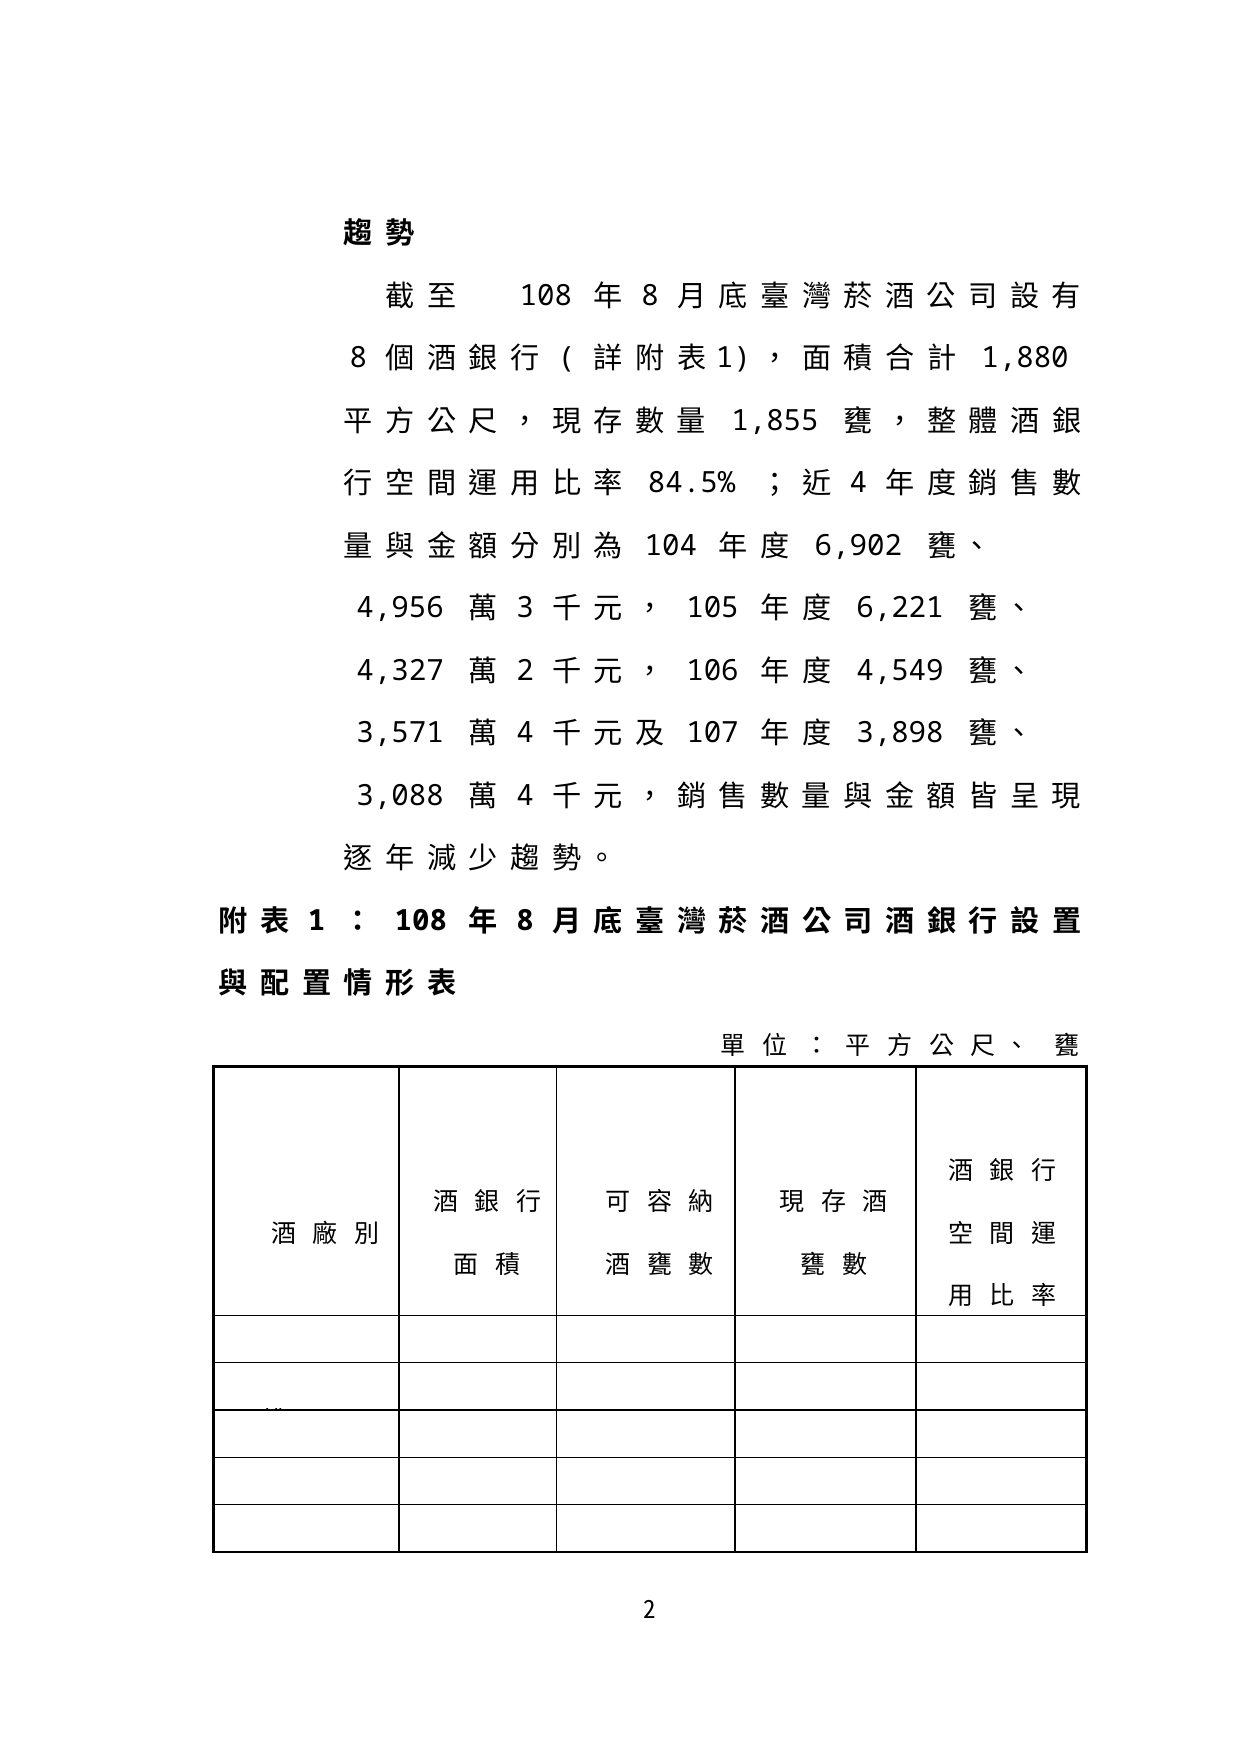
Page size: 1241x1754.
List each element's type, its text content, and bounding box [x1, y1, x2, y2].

table_cell 1,880 [400, 1316, 556, 1362]
table_cell 9 [736, 1505, 915, 1551]
table_cell 30 [557, 1411, 734, 1456]
text 截至 108年8月底臺灣菸酒公司設有8個酒銀行(詳附表1)，面積合計1,880平方公尺，現存數量1,855甕，整體酒銀行空間運用比率84.5%；近4年度銷售數量與金額分別為104年度6,902甕、4,956萬3千元，105年度6,221甕、4,327萬2千元，106年度4,549甕、3,571萬4千元及107年度3,898甕、3,088萬4千元，銷售數量與金額皆呈現逐年減少趨勢。 [301, 252, 1087, 877]
table_cell 臺中 [215, 1411, 398, 1456]
table_cell 110.5% [917, 1363, 1085, 1409]
table_cell 10.5% [917, 1505, 1085, 1551]
table_header 酒銀行面積 [400, 1068, 556, 1314]
table_cell 243 [736, 1363, 915, 1409]
table_cell 86 [557, 1505, 734, 1551]
table_cell 1,855 [736, 1316, 915, 1362]
table_header 可容納酒甕數 [557, 1068, 734, 1314]
table_cell 16 [736, 1411, 915, 1456]
table_cell 55.0% [917, 1458, 1085, 1504]
table_cell 225 [400, 1411, 556, 1456]
table_cell 埔里 [215, 1458, 398, 1504]
table_cell 84.5% [917, 1316, 1085, 1362]
table_header 酒廠別 [215, 1068, 398, 1314]
table_cell 240 [557, 1458, 734, 1504]
text 附表1：108年8月底臺灣菸酒公司酒銀行設置與配置情形表 [212, 877, 1087, 1002]
table_cell 210 [400, 1458, 556, 1504]
text 單位：平方公尺、甕 [212, 1002, 1087, 1064]
table_header 酒銀行空間運用比率 [917, 1068, 1085, 1314]
table_cell 220 [557, 1363, 734, 1409]
table_cell 合計 [215, 1316, 398, 1362]
table_cell 132 [736, 1458, 915, 1504]
table_cell 2,196 [557, 1316, 734, 1362]
table_cell 150 [400, 1363, 556, 1409]
table_cell 35 [400, 1505, 556, 1551]
table_header 現存酒甕數 [736, 1068, 915, 1314]
table_cell 桃園 [215, 1363, 398, 1409]
text 趨勢 [271, 189, 1087, 252]
table_cell 53.0% [917, 1411, 1085, 1456]
table_cell 南投 [215, 1505, 398, 1551]
